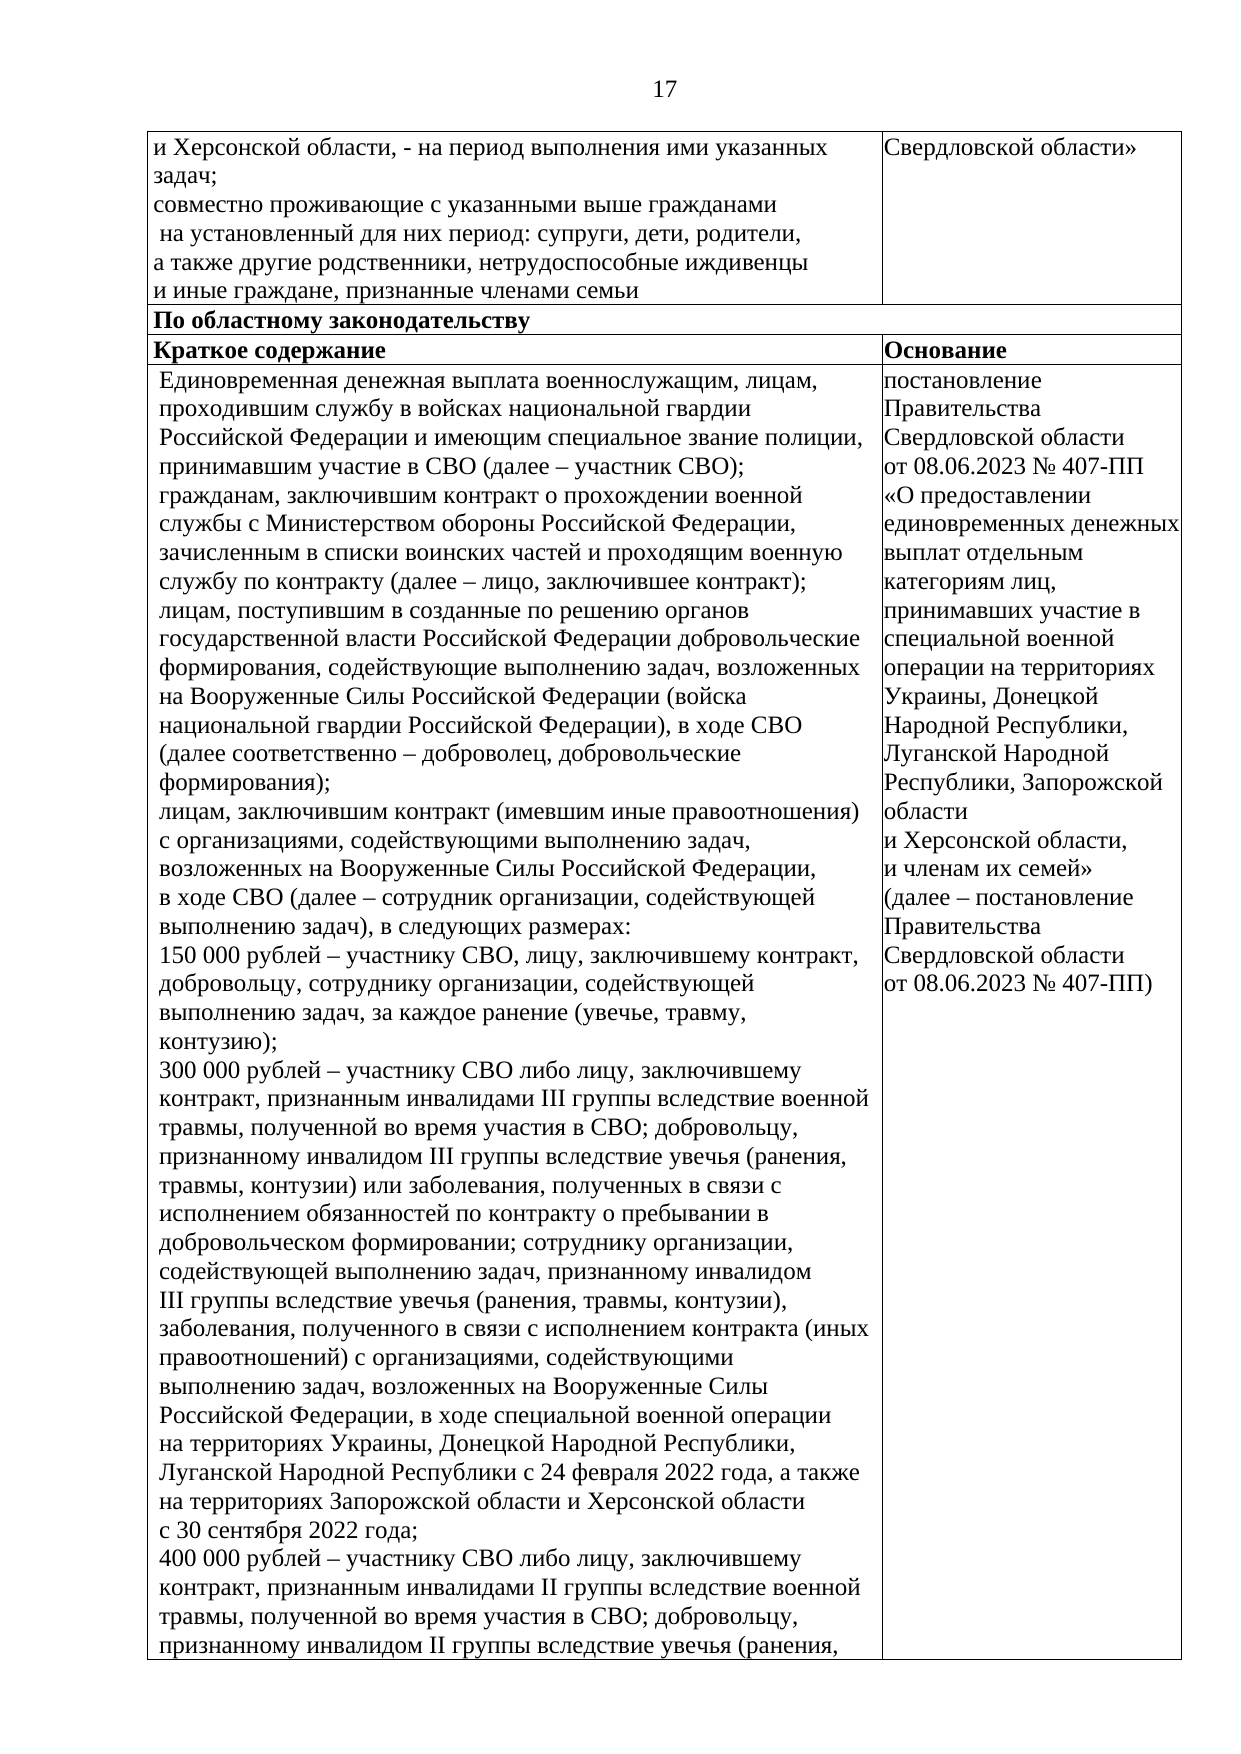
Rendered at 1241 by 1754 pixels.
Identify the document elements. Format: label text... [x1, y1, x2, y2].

table_cell и Херсонской области, - на период выполнения ими указанных задач; совместно проживающие с указанными выше гражданами на установленный для них период: супруги, дети, родители, а также другие родственники, нетрудоспособные иждивенцы и иные граждане, признанные членами семьи [148, 132, 882, 304]
table_cell Единовременная денежная выплата военнослужащим, лицам, проходившим службу в войсках национальной гвардии Российской Федерации и имеющим специальное звание полиции, принимавшим участие в СВО (далее – участник СВО); гражданам, заключившим контракт о прохождении военной службы с Министерством обороны Российской Федерации, зачисленным в списки воинских частей и проходящим военную службу по контракту (далее – лицо, заключившее контракт); лицам, поступившим в созданные по решению органов государственной власти Российской Федерации добровольческие формирования, содействующие выполнению задач, возложенных на Вооруженные Силы Российской Федерации (войска национальной гвардии Российской Федерации), в ходе СВО (далее соответственно – доброволец, добровольческие формирования); лицам, заключившим контракт (имевшим иные правоотношения) с организациями, содействующими выполнению задач, возложенных на Вооруженные Силы Российской Федерации, в ходе СВО (далее – сотрудник организации, содействующей выполнению задач), в следующих размерах: 150 000 рублей – участнику СВО, лицу, заключившему контракт, добровольцу, сотруднику организации, содействующей выполнению задач, за каждое ранение (увечье, травму, контузию); 300 000 рублей – участнику СВО либо лицу, заключившему контракт, признанным инвалидами III группы вследствие военной травмы, полученной во время участия в СВО; добровольцу, признанному инвалидом III группы вследствие увечья (ранения, травмы, контузии) или заболевания, полученных в связи с исполнением обязанностей по контракту о пребывании в добровольческом формировании; сотруднику организации, содействующей выполнению задач, признанному инвалидом III группы вследствие увечья (ранения, травмы, контузии), заболевания, полученного в связи с исполнением контракта (иных правоотношений) с организациями, содействующими выполнению задач, возложенных на Вооруженные Силы Российской Федерации, в ходе специальной военной операции на территориях Украины, Донецкой Народной Республики, Луганской Народной Республики с 24 февраля 2022 года, а также на территориях Запорожской области и Херсонской области с 30 сентября 2022 года; 400 000 рублей – участнику СВО либо лицу, заключившему контракт, признанным инвалидами II группы вследствие военной травмы, полученной во время участия в СВО; добровольцу, признанному инвалидом II группы вследствие увечья (ранения, [148, 365, 882, 1658]
table_cell По областному законодательству [148, 305, 1181, 334]
table_cell Свердловской области» [883, 132, 1181, 304]
table_cell Основание [883, 335, 1181, 364]
table_cell постановление Правительства Свердловской области от 08.06.2023 № 407-ПП «О предоставлении единовременных денежных выплат отдельным категориям лиц, принимавших участие в специальной военной операции на территориях Украины, Донецкой Народной Республики, Луганской Народной Республики, Запорожской области и Херсонской области, и членам их семей» (далее – постановление Правительства Свердловской области от 08.06.2023 № 407-ПП) [883, 365, 1181, 1658]
table_cell Краткое содержание [148, 335, 882, 364]
